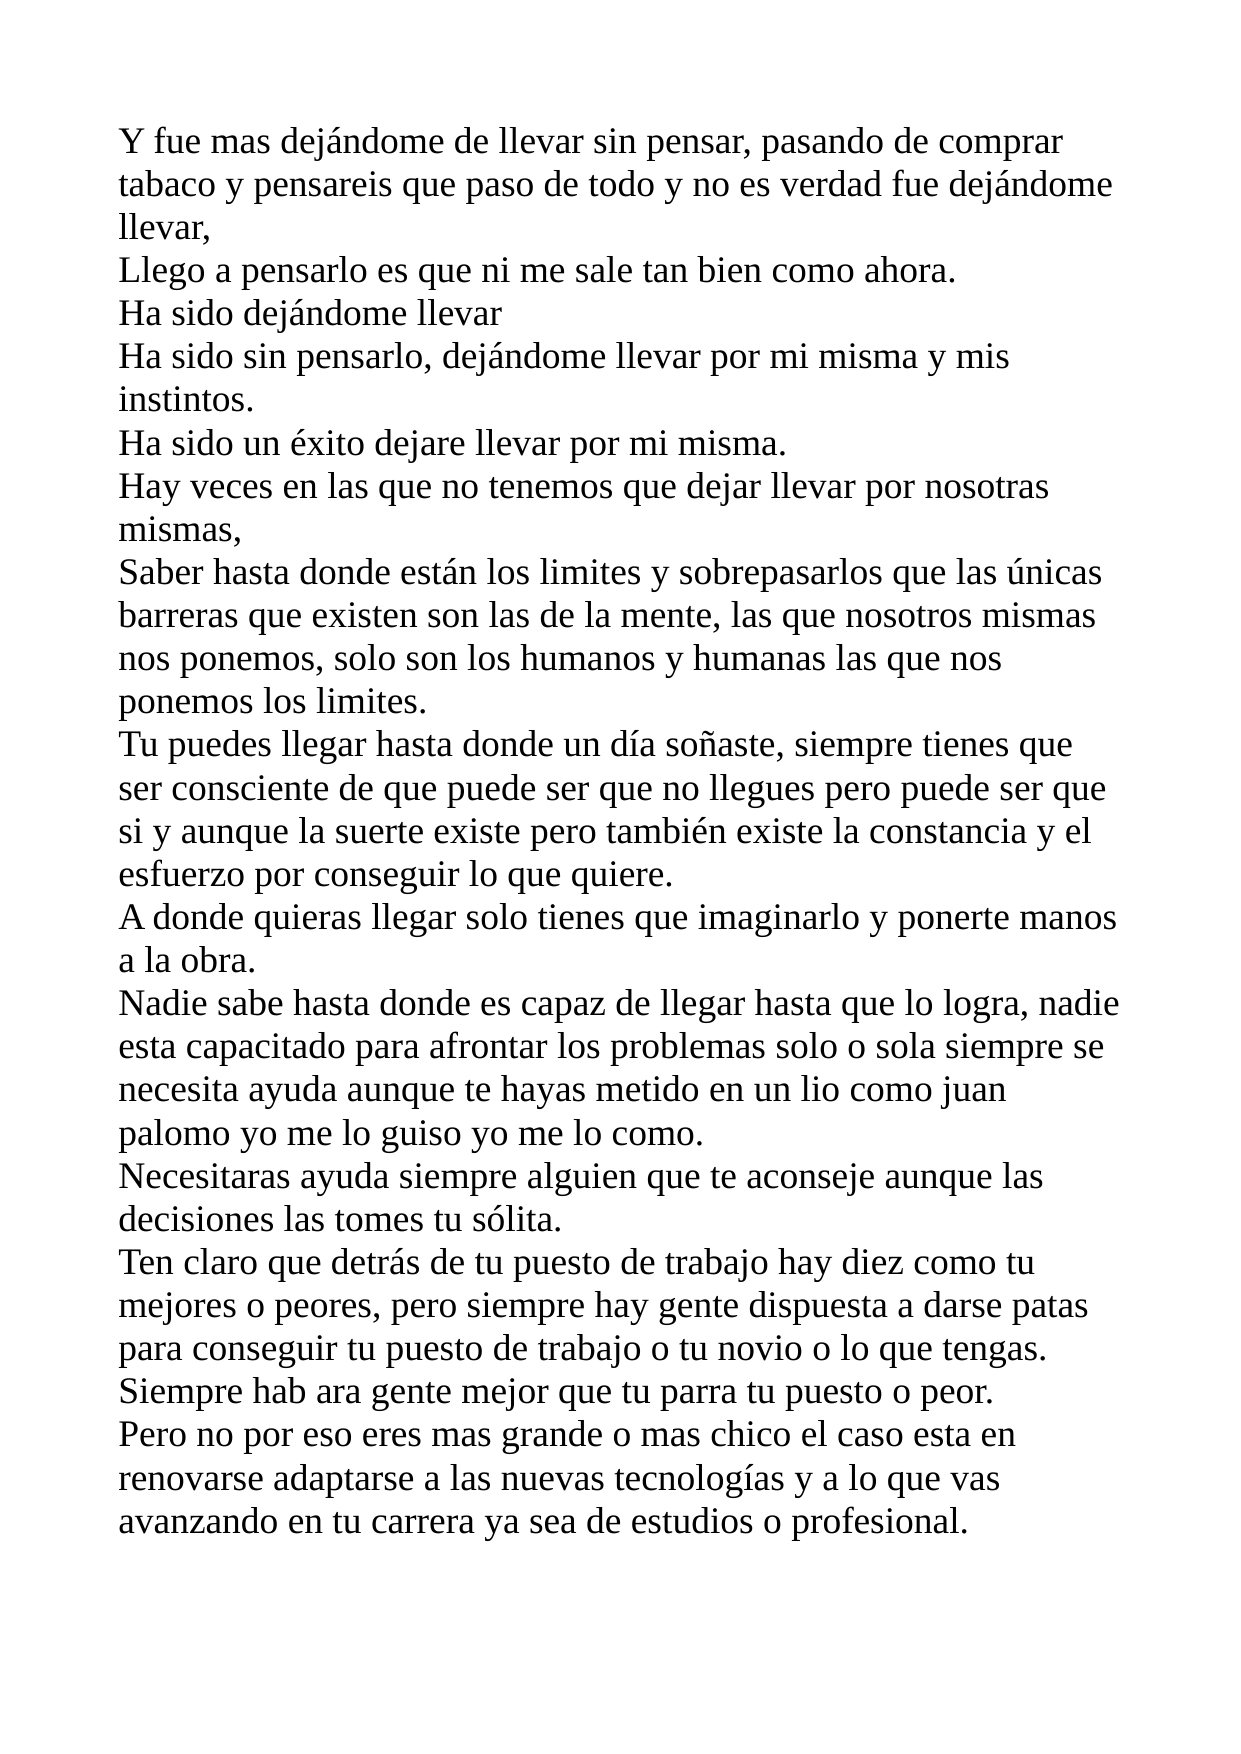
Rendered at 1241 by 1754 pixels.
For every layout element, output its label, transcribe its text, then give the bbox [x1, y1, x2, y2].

text Y fue mas dejándome de llevar sin pensar, pasando de comprar tabaco y pensareis que paso de todo y no es verdad fue dejándome llevar, [118, 118, 1122, 247]
text Ten claro que detrás de tu puesto de trabajo hay diez como tu mejores o peores, pero siempre hay gente dispuesta a darse patas para conseguir tu puesto de trabajo o tu novio o lo que tengas. [118, 1239, 1122, 1369]
text Tu puedes llegar hasta donde un día soñaste, siempre tienes que ser consciente de que puede ser que no llegues pero puede ser que si y aunque la suerte existe pero también existe la constancia y el esfuerzo por conseguir lo que quiere. [118, 722, 1122, 894]
text Ha sido sin pensarlo, dejándome llevar por mi misma y mis instintos. [118, 334, 1122, 420]
text Ha sido dejándome llevar [118, 291, 1122, 334]
text Hay veces en las que no tenemos que dejar llevar por nosotras mismas, [118, 463, 1122, 549]
text Pero no por eso eres mas grande o mas chico el caso esta en renovarse adaptarse a las nuevas tecnologías y a lo que vas avanzando en tu carrera ya sea de estudios o profesional. [118, 1412, 1122, 1541]
text Llego a pensarlo es que ni me sale tan bien como ahora. [118, 247, 1122, 291]
text Necesitaras ayuda siempre alguien que te aconseje aunque las decisiones las tomes tu sólita. [118, 1153, 1122, 1239]
text Ha sido un éxito dejare llevar por mi misma. [118, 420, 1122, 463]
text Nadie sabe hasta donde es capaz de llegar hasta que lo logra, nadie esta capacitado para afrontar los problemas solo o sola siempre se necesita ayuda aunque te hayas metido en un lio como juan palomo yo me lo guiso yo me lo como. [118, 981, 1122, 1153]
text A donde quieras llegar solo tienes que imaginarlo y ponerte manos a la obra. [118, 894, 1122, 981]
text Siempre hab ara gente mejor que tu parra tu puesto o peor. [118, 1369, 1122, 1412]
text Saber hasta donde están los limites y sobrepasarlos que las únicas barreras que existen son las de la mente, las que nosotros mismas nos ponemos, solo son los humanos y humanas las que nos ponemos los limites. [118, 549, 1122, 722]
